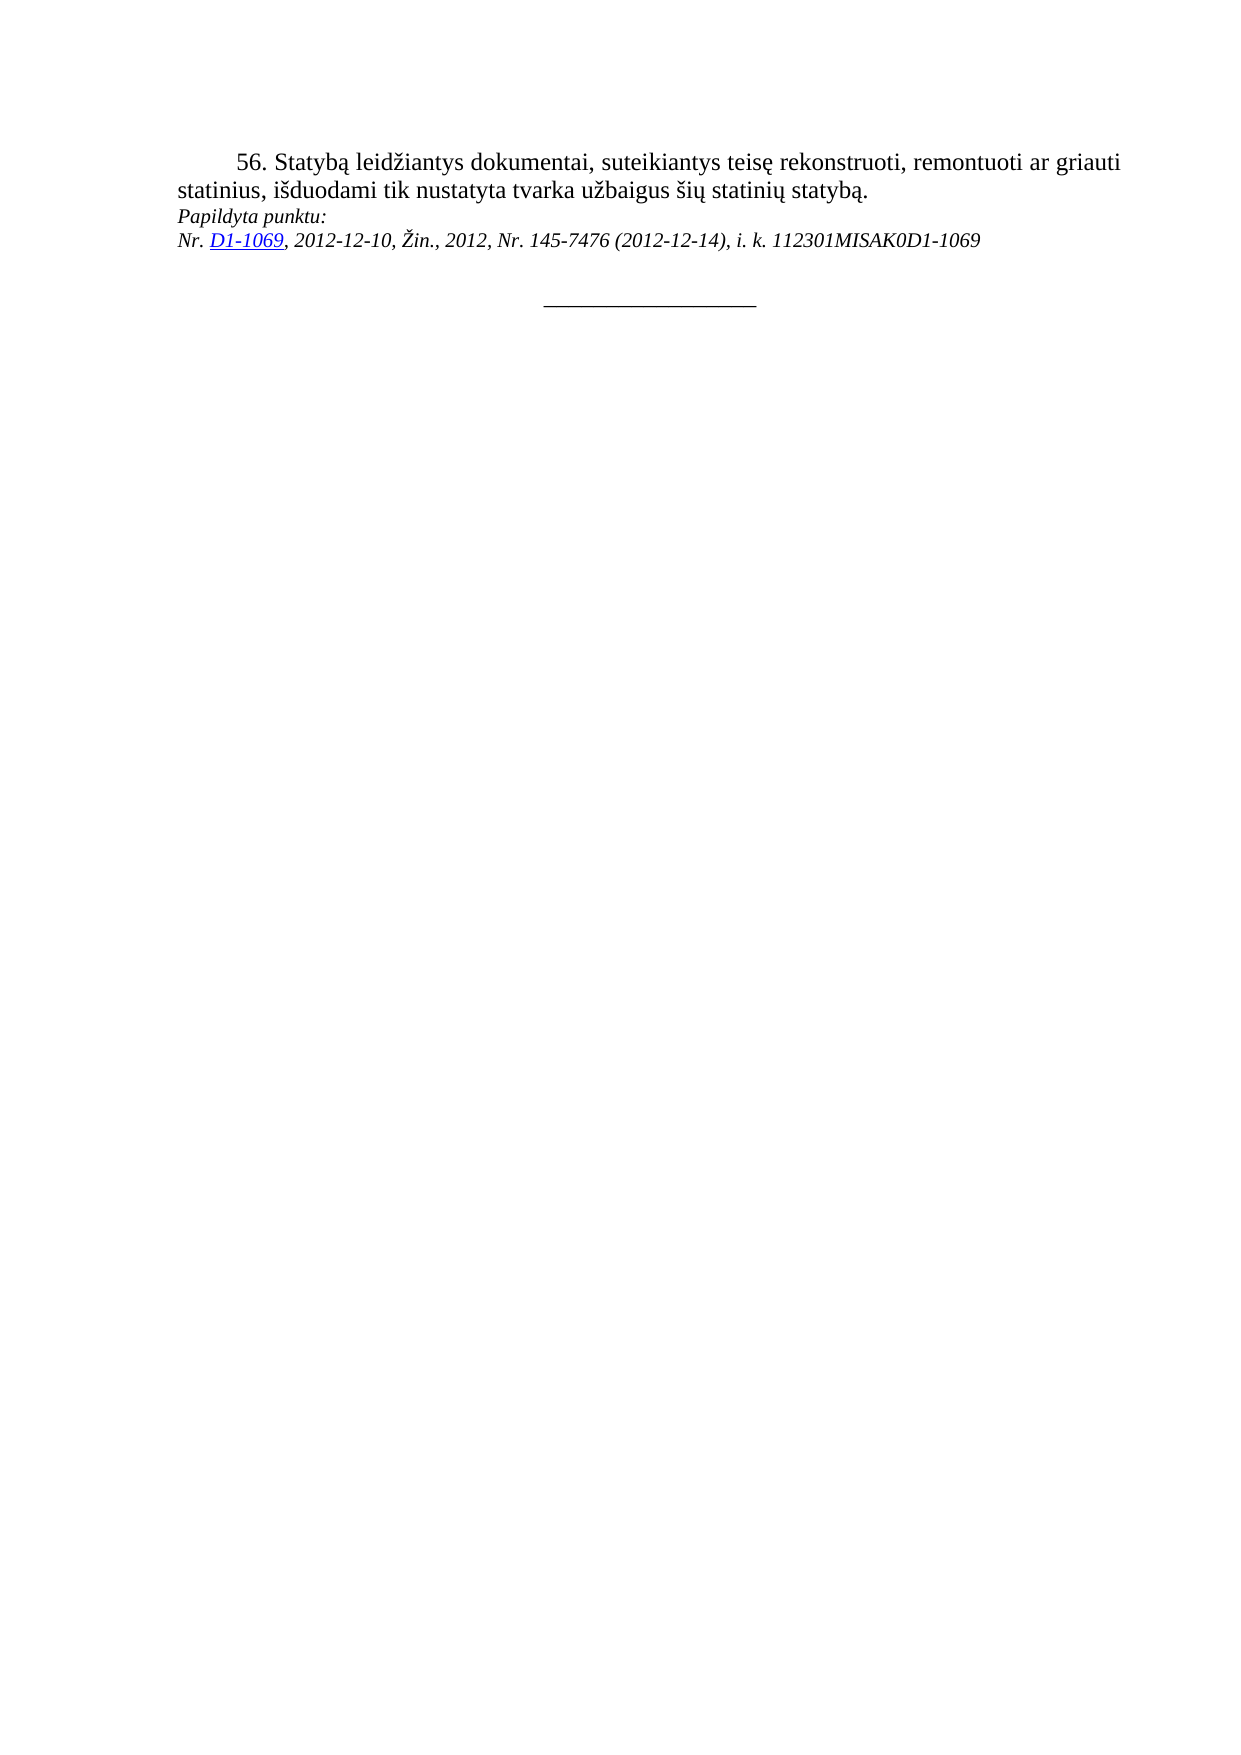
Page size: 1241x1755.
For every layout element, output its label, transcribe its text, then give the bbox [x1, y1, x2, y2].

text _________________ [177, 281, 1122, 310]
text Nr. D1-1069, 2012-12-10, Žin., 2012, Nr. 145-7476 (2012-12-14), i. k. 112301MISAK0D1-1069 [177, 228, 1122, 252]
text 56. Statybą leidžiantys dokumentai, suteikiantys teisę rekonstruoti, remontuoti ar griauti statinius, išduodami tik nustatyta tvarka užbaigus šių statinių statybą. [177, 147, 1122, 204]
text Papildyta punktu: [177, 204, 1122, 228]
